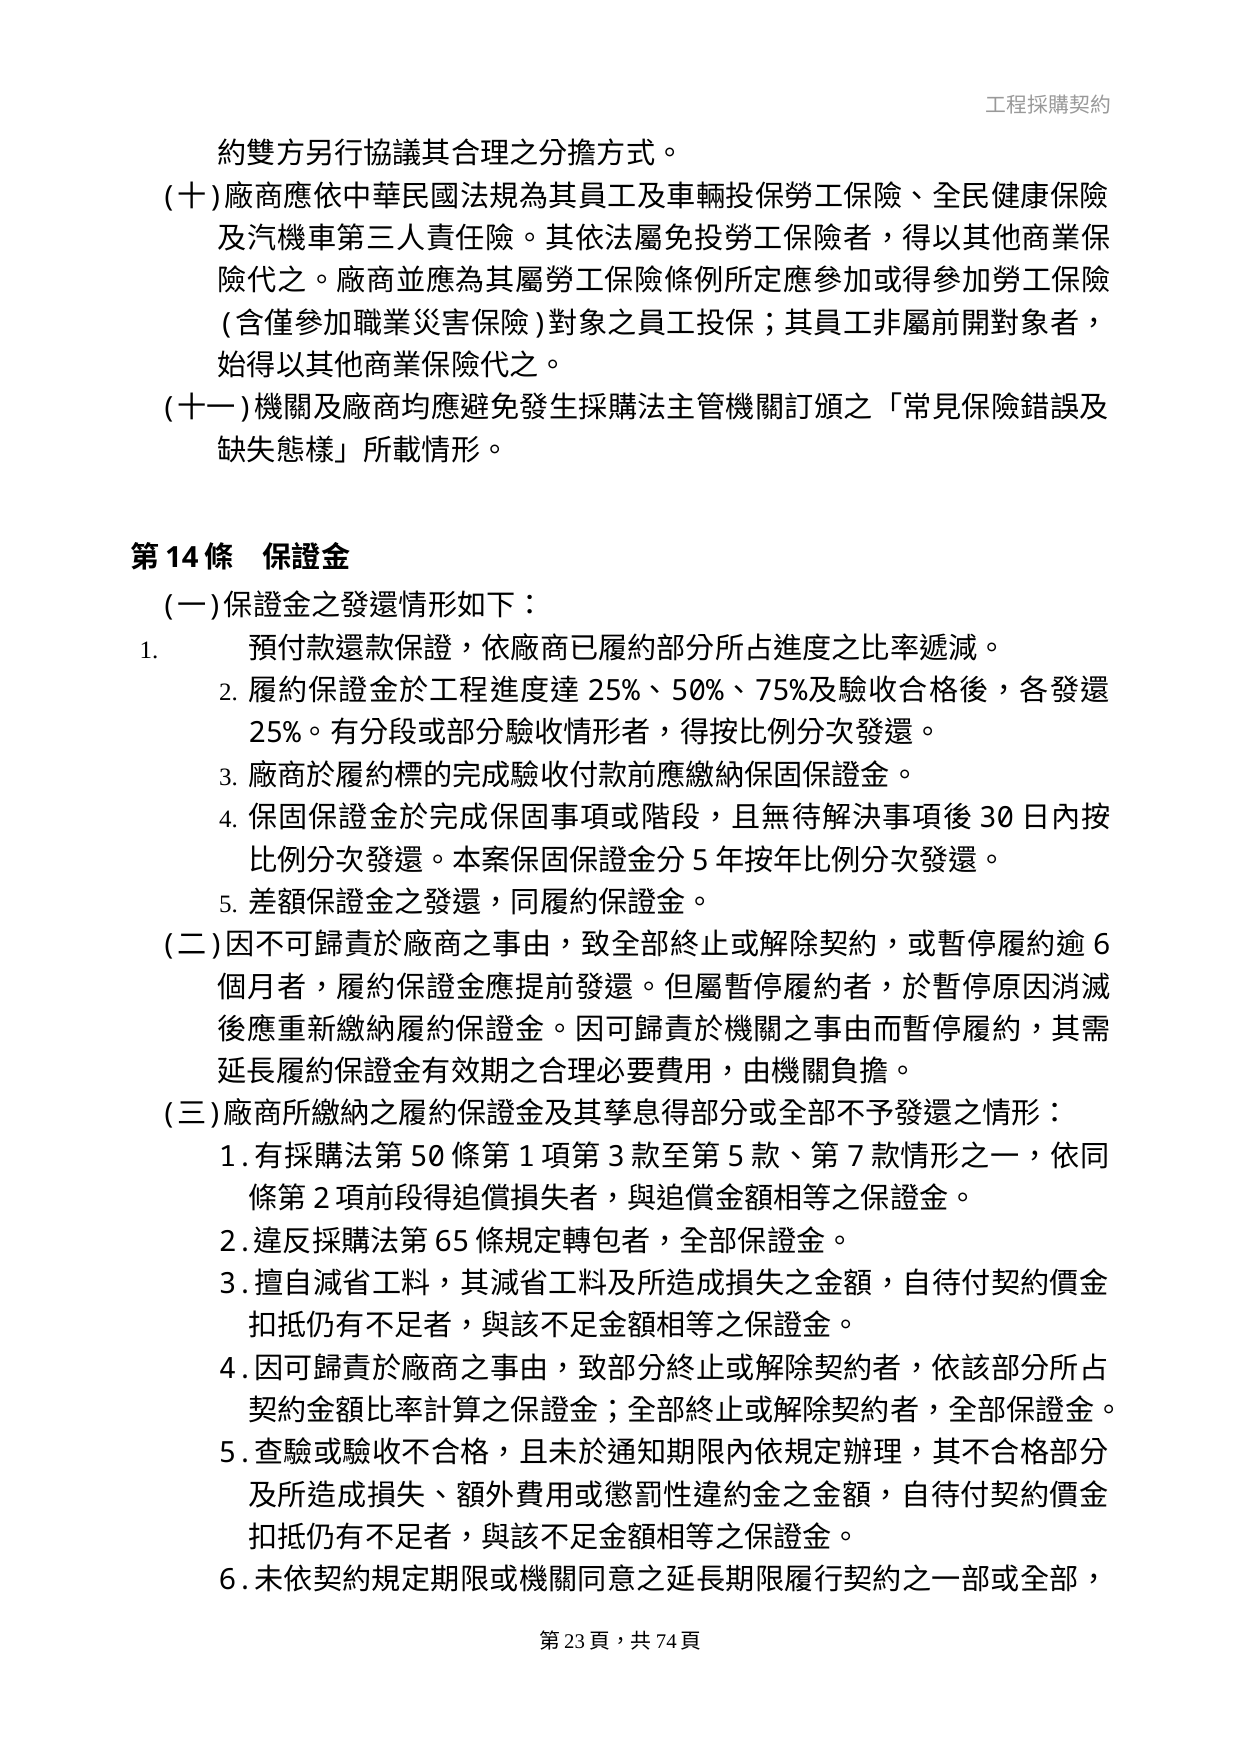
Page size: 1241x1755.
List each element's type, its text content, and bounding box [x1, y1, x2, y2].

text 5.查驗或驗收不合格，且未於通知期限內依規定辦理，其不合格部分及所造成損失、額外費用或懲罰性違約金之金額，自待付契約價金扣抵仍有不足者，與該不足金額相等之保證金。 [218, 1429, 1110, 1556]
text (二)因不可歸責於廠商之事由，致全部終止或解除契約，或暫停履約逾6個月者，履約保證金應提前發還。但屬暫停履約者，於暫停原因消滅後應重新繳納履約保證金。因可歸責於機關之事由而暫停履約，其需延長履約保證金有效期之合理必要費用，由機關負擔。 [159, 921, 1110, 1090]
subtitle 第14條 保證金 [130, 533, 1110, 576]
text 1.有採購法第50條第1項第3款至第5款、第7款情形之一，依同條第2項前段得追償損失者，與追償金額相等之保證金。 [218, 1132, 1110, 1217]
text (三)廠商所繳納之履約保證金及其孳息得部分或全部不予發還之情形： [159, 1090, 1110, 1132]
list 預付款還款保證，依廠商已履約部分所占進度之比率遞減。 [130, 624, 1110, 667]
text 3.擅自減省工料，其減省工料及所造成損失之金額，自待付契約價金扣抵仍有不足者，與該不足金額相等之保證金。 [218, 1259, 1110, 1344]
text (九)保險單正本1份及繳費收據副本1份，應於辦妥保險後即交機關收執。廠商繳交上揭保險單據之最後期限，為決標日後15日，但屬辦理活動所投保之保險者，其繳交保險單據之最後期限為辦理活動前3日。因不可歸責於廠商之事由致須延長履約期限者，因而增加之保費，由契約雙方另行協議其合理之分擔方式。 [159, 130, 1110, 172]
text (十)廠商應依中華民國法規為其員工及車輛投保勞工保險、全民健康保險及汽機車第三人責任險。其依法屬免投勞工保險者，得以其他商業保險代之。廠商並應為其屬勞工保險條例所定應參加或得參加勞工保險(含僅參加職業災害保險)對象之員工投保；其員工非屬前開對象者，始得以其他商業保險代之。 [159, 172, 1110, 384]
list 履約保證金於工程進度達25%、50%、75%及驗收合格後，各發還25%。有分段或部分驗收情形者，得按比例分次發還。 [219, 667, 1110, 751]
text 2.違反採購法第65條規定轉包者，全部保證金。 [218, 1217, 1110, 1259]
list 廠商於履約標的完成驗收付款前應繳納保固保證金。 [219, 751, 1110, 794]
text 6.未依契約規定期限或機關同意之延長期限履行契約之一部或全部， [218, 1556, 1110, 1598]
text 4.因可歸責於廠商之事由，致部分終止或解除契約者，依該部分所占契約金額比率計算之保證金；全部終止或解除契約者，全部保證金。 [218, 1344, 1110, 1429]
list 差額保證金之發還，同履約保證金。 [219, 878, 1110, 921]
text (十一)機關及廠商均應避免發生採購法主管機關訂頒之「常見保險錯誤及缺失態樣」所載情形。 [159, 384, 1110, 468]
text (一)保證金之發還情形如下： [159, 582, 1110, 624]
list 保固保證金於完成保固事項或階段，且無待解決事項後30日內按比例分次發還。本案保固保證金分5年按年比例分次發還。 [219, 794, 1110, 878]
